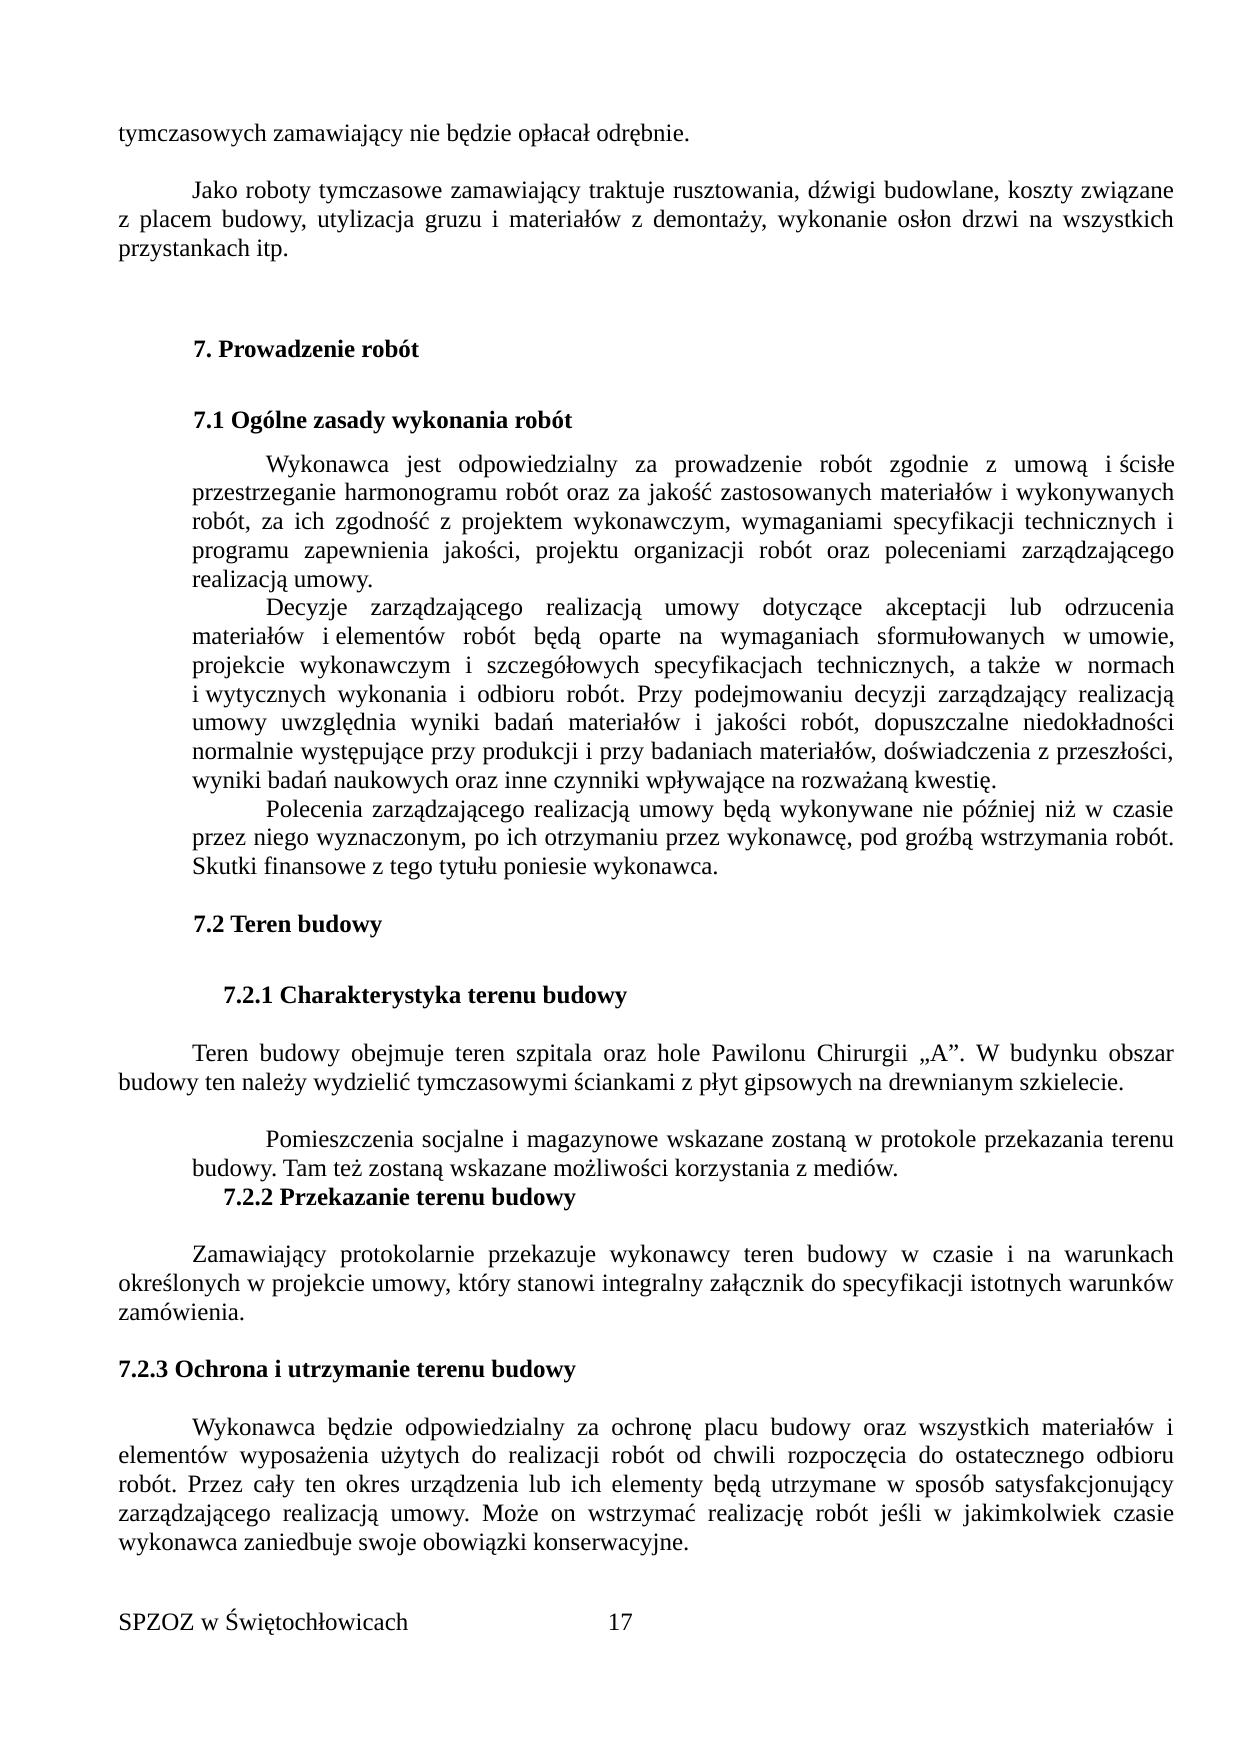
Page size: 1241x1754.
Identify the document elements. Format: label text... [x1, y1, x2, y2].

text Zamawiający protokolarnie przekazuje wykonawcy teren budowy w czasie i na warunkach określonych w projekcie umowy, który stanowi integralny załącznik do specyfikacji istotnych warunków zamówienia. [118, 1239, 1175, 1326]
text Polecenia zarządzającego realizacją umowy będą wykonywane nie później niż w czasie przez niego wyznaczonym, po ich otrzymaniu przez wykonawcę, pod groźbą wstrzymania robót. Skutki finansowe z tego tytułu poniesie wykonawca. [192, 794, 1175, 880]
text Jako roboty tymczasowe zamawiający traktuje rusztowania, dźwigi budowlane, koszty związane z placem budowy, utylizacja gruzu i materiałów z demontaży, wykonanie osłon drzwi na wszystkich przystankach itp. [118, 176, 1175, 262]
subtitle 7. Prowadzenie robót [193, 334, 1122, 362]
text tymczasowych zamawiający nie będzie opłacał odrębnie. [118, 118, 1175, 147]
text 7.2.3 Ochrona i utrzymanie terenu budowy [118, 1354, 1175, 1383]
text Teren budowy obejmuje teren szpitala oraz hole Pawilonu Chirurgii „A”. W budynku obszar budowy ten należy wydzielić tymczasowymi ściankami z płyt gipsowych na drewnianym szkielecie. [118, 1038, 1175, 1096]
subtitle 7.1 Ogólne zasady wykonania robót [193, 406, 1122, 434]
subtitle 7.2.1 Charakterystyka terenu budowy [118, 981, 1122, 1009]
text Wykonawca będzie odpowiedzialny za ochronę placu budowy oraz wszystkich materiałów i elementów wyposażenia użytych do realizacji robót od chwili rozpoczęcia do ostatecznego odbioru robót. Przez cały ten okres urządzenia lub ich elementy będą utrzymane w sposób satysfakcjonujący zarządzającego realizacją umowy. Może on wstrzymać realizację robót jeśli w jakimkolwiek czasie wykonawca zaniedbuje swoje obowiązki konserwacyjne. [118, 1412, 1175, 1556]
text Pomieszczenia socjalne i magazynowe wskazane zostaną w protokole przekazania terenu budowy. Tam też zostaną wskazane możliwości korzystania z mediów. [192, 1124, 1175, 1182]
subtitle 7.2.2 Przekazanie terenu budowy [118, 1182, 1122, 1211]
text Decyzje zarządzającego realizacją umowy dotyczące akceptacji lub odrzucenia materiałów i elementów robót będą oparte na wymaganiach sformułowanych w umowie, projekcie wykonawczym i szczegółowych specyfikacjach technicznych, a także w normach i wytycznych wykonania i odbioru robót. Przy podejmowaniu decyzji zarządzający realizacją umowy uwzględnia wyniki badań materiałów i jakości robót, dopuszczalne niedokładności normalnie występujące przy produkcji i przy badaniach materiałów, doświadczenia z przeszłości, wyniki badań naukowych oraz inne czynniki wpływające na rozważaną kwestię. [192, 592, 1175, 794]
subtitle 7.2 Teren budowy [193, 909, 1122, 937]
text Wykonawca jest odpowiedzialny za prowadzenie robót zgodnie z umową i ścisłe przestrzeganie harmonogramu robót oraz za jakość zastosowanych materiałów i wykonywanych robót, za ich zgodność z projektem wykonawczym, wymaganiami specyfikacji technicznych i programu zapewnienia jakości, projektu organizacji robót oraz poleceniami zarządzającego realizacją umowy. [192, 449, 1175, 592]
